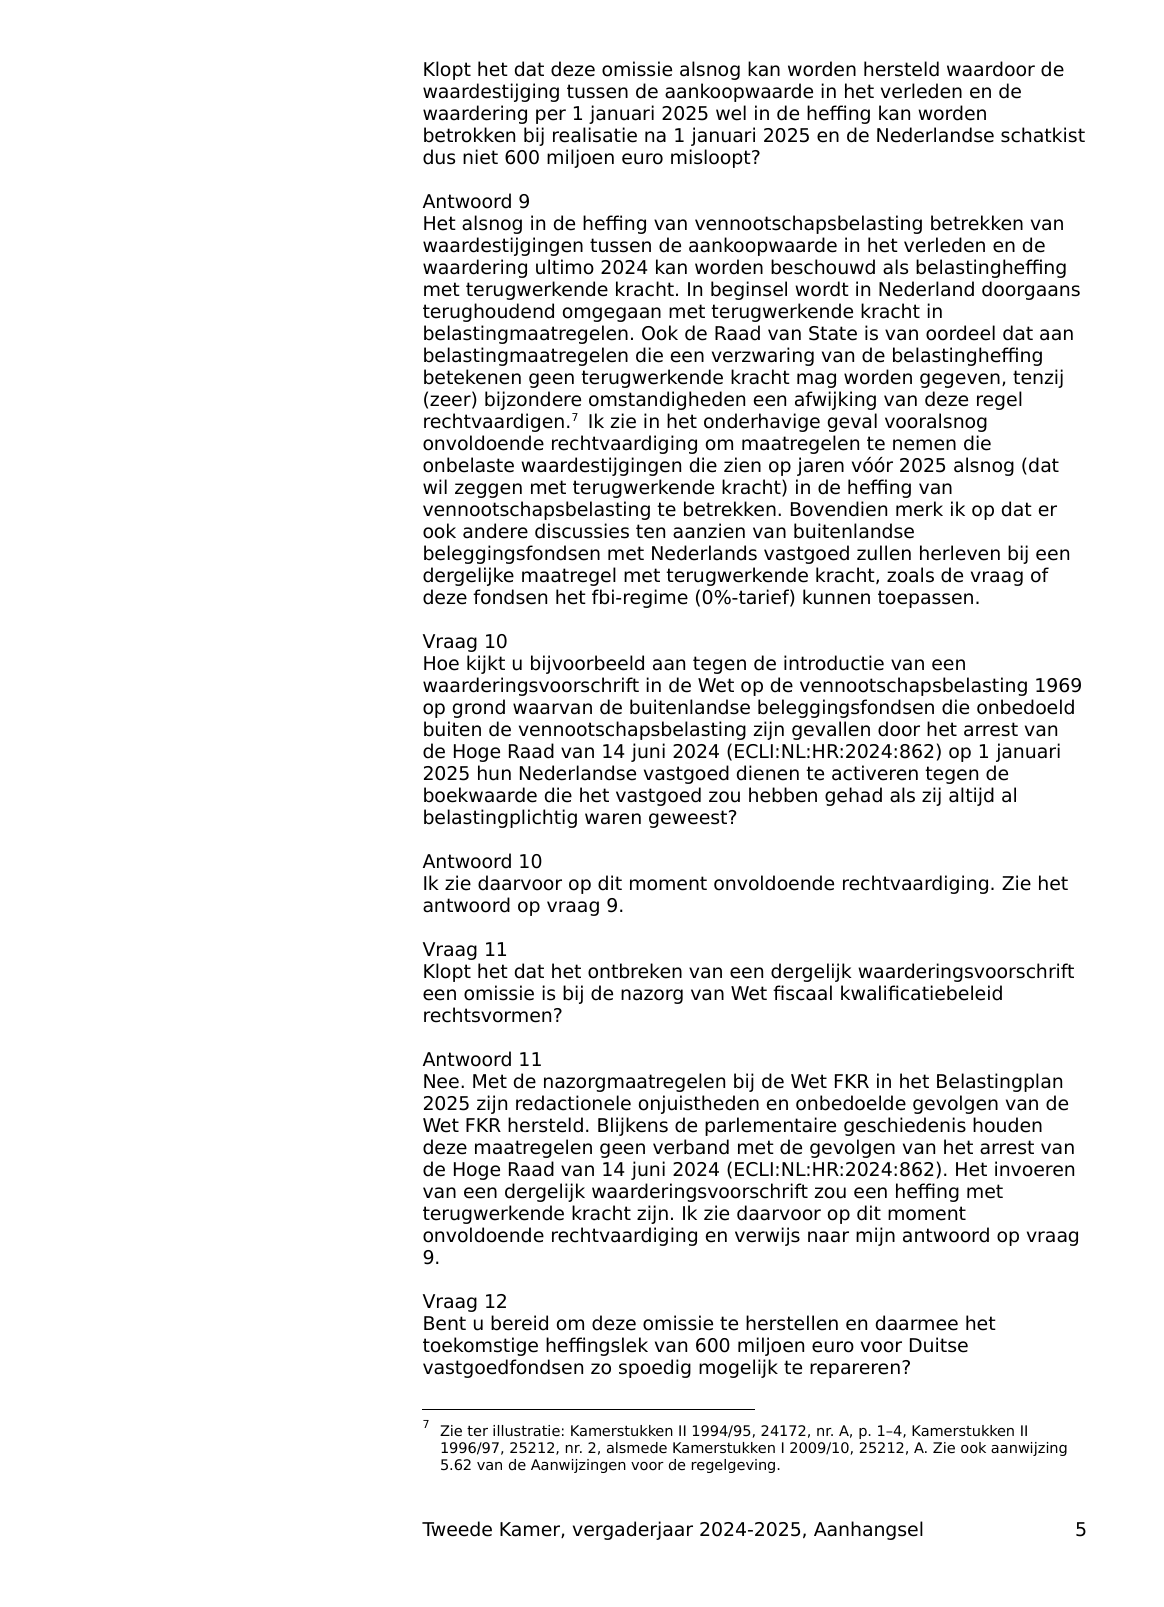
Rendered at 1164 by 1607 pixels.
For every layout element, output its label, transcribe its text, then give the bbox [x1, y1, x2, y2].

text Klopt het dat het ontbreken van een dergelijk waarderingsvoorschrift een omissie is bij de nazorg van Wet fiscaal kwalificatiebeleid rechtsvormen? [422, 961, 1087, 1027]
text Antwoord 9 [422, 191, 1087, 213]
text Vraag 10 [422, 631, 1087, 653]
text Vraag 11 [422, 939, 1087, 961]
text Vraag 12 [422, 1291, 1087, 1313]
text Bent u bereid om deze omissie te herstellen en daarmee het toekomstige heffingslek van 600 miljoen euro voor Duitse vastgoedfondsen zo spoedig mogelijk te repareren? [422, 1313, 1087, 1379]
text Klopt het dat deze omissie alsnog kan worden hersteld waardoor de waardestijging tussen de aankoopwaarde in het verleden en de waardering per 1 januari 2025 wel in de heffing kan worden betrokken bij realisatie na 1 januari 2025 en de Nederlandse schatkist dus niet 600 miljoen euro misloopt? [422, 59, 1087, 169]
text Nee. Met de nazorgmaatregelen bij de Wet FKR in het Belastingplan 2025 zijn redactionele onjuistheden en onbedoelde gevolgen van de Wet FKR hersteld. Blijkens de parlementaire geschiedenis houden deze maatregelen geen verband met de gevolgen van het arrest van de Hoge Raad van 14 juni 2024 (ECLI:NL:HR:2024:862). Het invoeren van een dergelijk waarderingsvoorschrift zou een heffing met terugwerkende kracht zijn. Ik zie daarvoor op dit moment onvoldoende rechtvaardiging en verwijs naar mijn antwoord op vraag 9. [422, 1071, 1087, 1269]
text Antwoord 11 [422, 1049, 1087, 1071]
text Het alsnog in de heffing van vennootschapsbelasting betrekken van waardestijgingen tussen de aankoopwaarde in het verleden en de waardering ultimo 2024 kan worden beschouwd als belastingheffing met terugwerkende kracht. In beginsel wordt in Nederland doorgaans terughoudend omgegaan met terugwerkende kracht in belastingmaatregelen. Ook de Raad van State is van oordeel dat aan belastingmaatregelen die een verzwaring van de belastingheffing betekenen geen terugwerkende kracht mag worden gegeven, tenzij (zeer) bijzondere omstandigheden een afwijking van deze regel rechtvaardigen. Ik zie in het onderhavige geval vooralsnog onvoldoende rechtvaardiging om maatregelen te nemen die onbelaste waardestijgingen die zien op jaren vóór 2025 alsnog (dat wil zeggen met terugwerkende kracht) in de heffing van vennootschapsbelasting te betrekken. Bovendien merk ik op dat er ook andere discussies ten aanzien van buitenlandse beleggingsfondsen met Nederlands vastgoed zullen herleven bij een dergelijke maatregel met terugwerkende kracht, zoals de vraag of deze fondsen het fbi-regime (0%-tarief) kunnen toepassen. [422, 213, 1087, 609]
text Hoe kijkt u bijvoorbeeld aan tegen de introductie van een waarderingsvoorschrift in de Wet op de vennootschapsbelasting 1969 op grond waarvan de buitenlandse beleggingsfondsen die onbedoeld buiten de vennootschapsbelasting zijn gevallen door het arrest van de Hoge Raad van 14 juni 2024 (ECLI:NL:HR:2024:862) op 1 januari 2025 hun Nederlandse vastgoed dienen te activeren tegen de boekwaarde die het vastgoed zou hebben gehad als zij altijd al belastingplichtig waren geweest? [422, 653, 1087, 829]
text Ik zie daarvoor op dit moment onvoldoende rechtvaardiging. Zie het antwoord op vraag 9. [422, 873, 1087, 917]
text Zie ter illustratie: Kamerstukken II 1994/95, 24172, nr. A, p. 1–4, Kamerstukken II 1996/97, 25212, nr. 2, alsmede Kamerstukken I 2009/10, 25212, A. Zie ook aanwijzing 5.62 van de Aanwijzingen voor de regelgeving. [422, 1418, 1087, 1474]
text Antwoord 10 [422, 851, 1087, 873]
